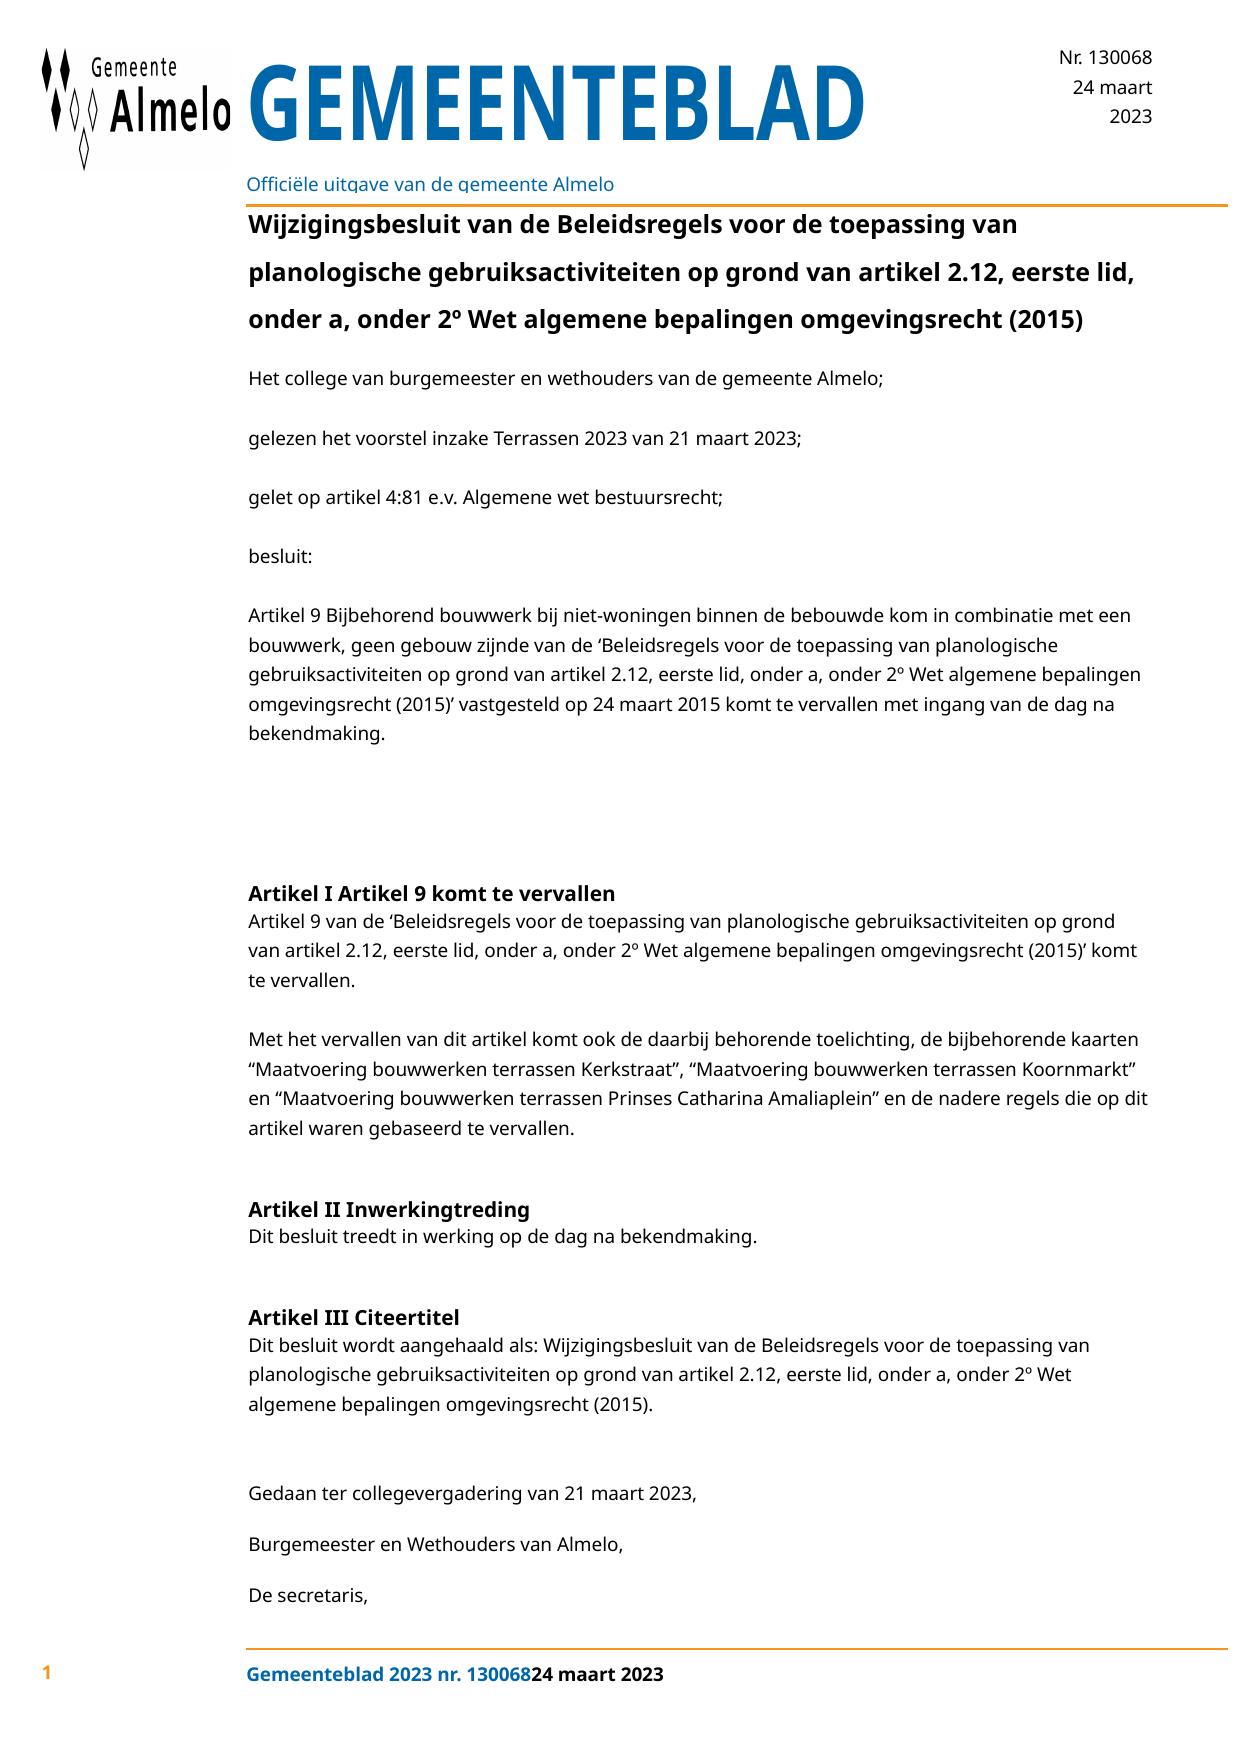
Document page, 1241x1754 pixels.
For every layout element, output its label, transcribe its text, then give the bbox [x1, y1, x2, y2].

text Wijzigingsbesluit van de Beleidsregels voor de toepassing van planologische gebruiksactiviteiten op grond van artikel 2.12, eerste lid, onder a, onder 2º Wet algemene bepalingen omgevingsrecht (2015) [248, 207, 1152, 336]
text Artikel 9 van de ‘Beleidsregels voor de toepassing van planologische gebruiksactiviteiten op grond van artikel 2.12, eerste lid, onder a, onder 2º Wet algemene bepalingen omgevingsrecht (2015)’ komt te vervallen. [248, 908, 1152, 993]
text Dit besluit treedt in werking op de dag na bekendmaking. [248, 1223, 1152, 1249]
text De secretaris, [248, 1583, 1152, 1608]
text Met het vervallen van dit artikel komt ook de daarbij behorende toelichting, de bijbehorende kaarten “Maatvoering bouwwerken terrassen Kerkstraat”, “Maatvoering bouwwerken terrassen Koornmarkt” en “Maatvoering bouwwerken terrassen Prinses Catharina Amaliaplein” en de nadere regels die op dit artikel waren gebaseerd te vervallen. [248, 1026, 1152, 1141]
text Artikel I Artikel 9 komt te vervallen [248, 879, 1152, 908]
text Artikel 9 Bijbehorend bouwwerk bij niet-woningen binnen de bebouwde kom in combinatie met een bouwwerk, geen gebouw zijnde van de ‘Beleidsregels voor de toepassing van planologische gebruiksactiviteiten op grond van artikel 2.12, eerste lid, onder a, onder 2º Wet algemene bepalingen omgevingsrecht (2015)’ vastgesteld op 24 maart 2015 komt te vervallen met ingang van de dag na bekendmaking. [248, 602, 1152, 746]
text Gedaan ter collegevergadering van 21 maart 2023, [248, 1480, 1152, 1505]
picture [41, 47, 231, 172]
text gelet op artikel 4:81 e.v. Algemene wet bestuursrecht; [248, 484, 1152, 509]
text Artikel II Inwerkingtreding [248, 1195, 1152, 1223]
text Burgemeester en Wethouders van Almelo, [248, 1531, 1152, 1557]
text besluit: [248, 543, 1152, 569]
text Dit besluit wordt aangehaald als: Wijzigingsbesluit van de Beleidsregels voor de toepassing van planologische gebruiksactiviteiten op grond van artikel 2.12, eerste lid, onder a, onder 2º Wet algemene bepalingen omgevingsrecht (2015). [248, 1332, 1152, 1417]
text gelezen het voorstel inzake Terrassen 2023 van 21 maart 2023; [248, 425, 1152, 450]
text Het college van burgemeester en wethouders van de gemeente Almelo; [248, 366, 1152, 391]
text Artikel III Citeertitel [248, 1303, 1152, 1332]
